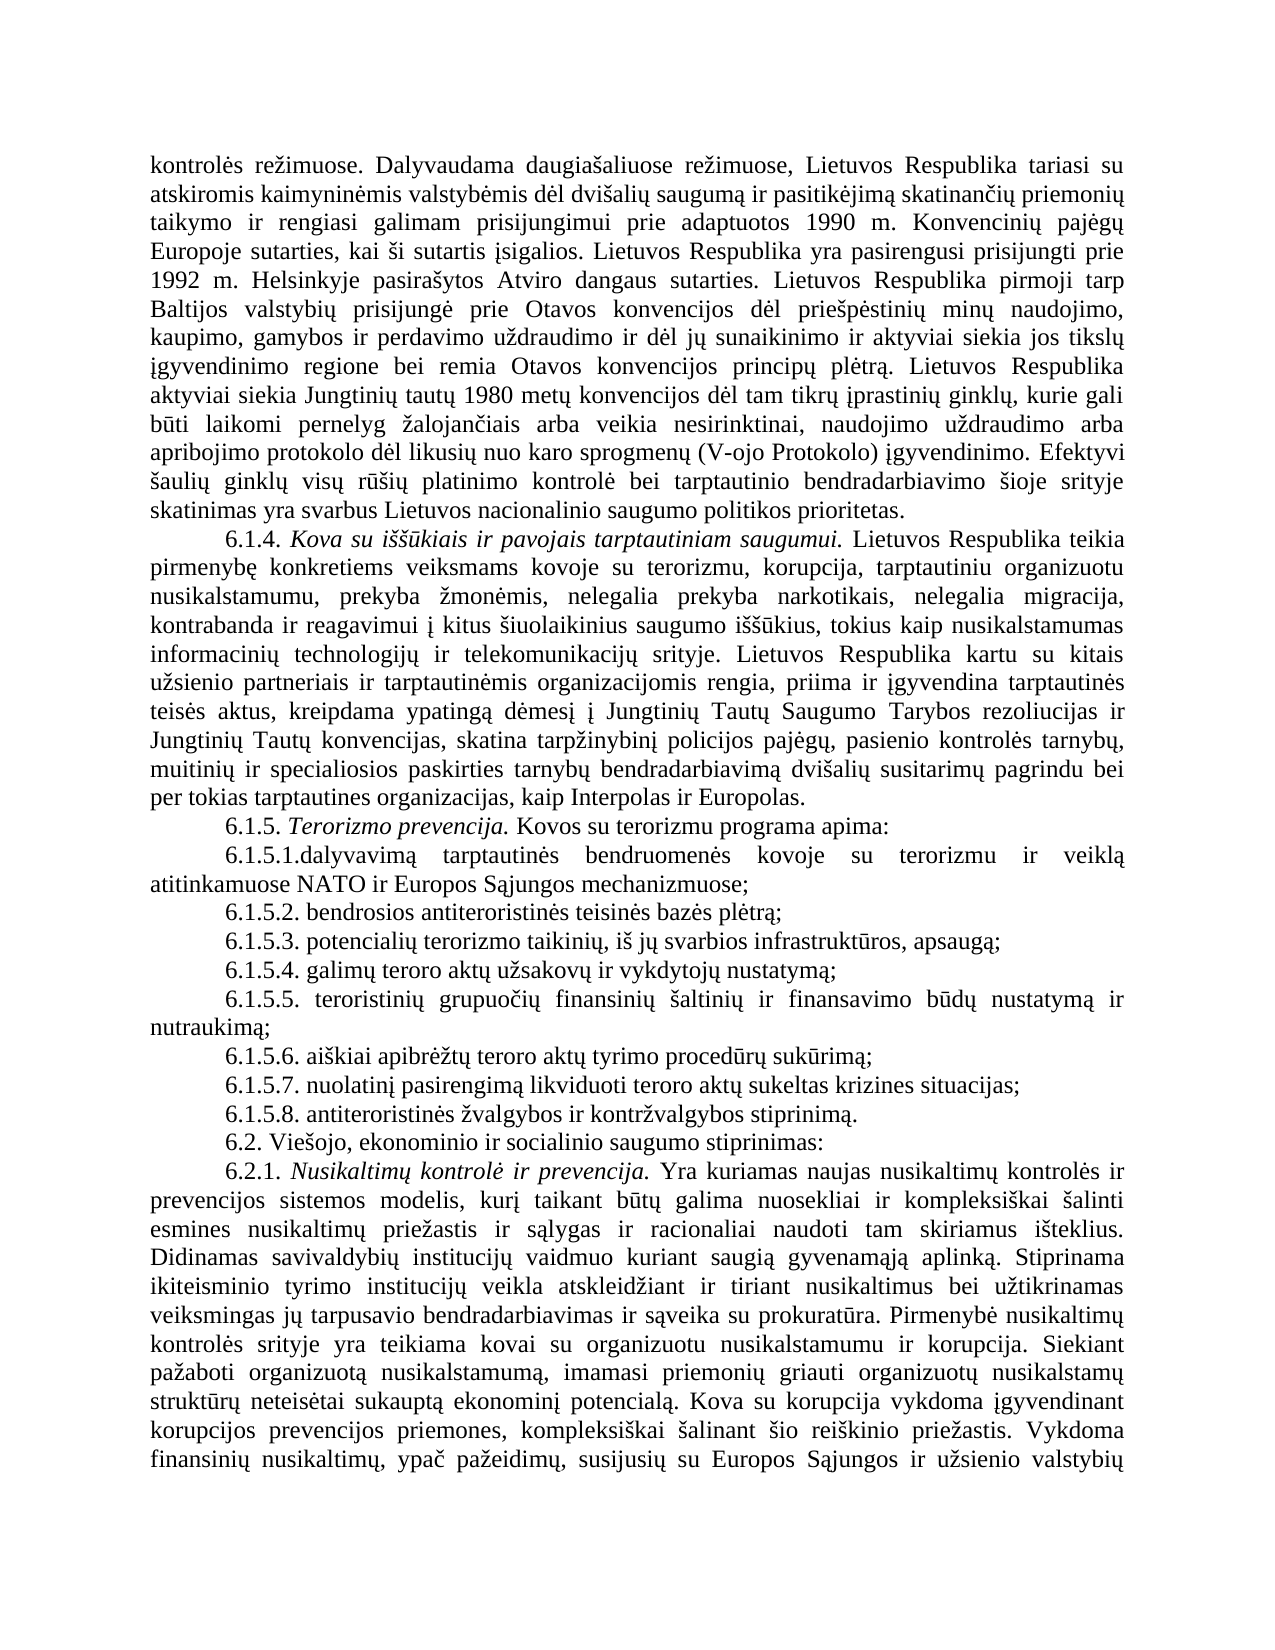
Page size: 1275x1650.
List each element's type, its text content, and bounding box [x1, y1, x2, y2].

text 6.1.5.8. antiteroristinės žvalgybos ir kontržvalgybos stiprinimą. [150, 1099, 1125, 1127]
text 6.1.5.7. nuolatinį pasirengimą likviduoti teroro aktų sukeltas krizines situacijas; [150, 1070, 1125, 1099]
text 6.2.1. Nusikaltimų kontrolė ir prevencija. Yra kuriamas naujas nusikaltimų kontrolės ir prevencijos sistemos modelis, kurį taikant būtų galima nuosekliai ir kompleksiškai šalinti esmines nusikaltimų priežastis ir sąlygas ir racionaliai naudoti tam skiriamus išteklius. Didinamas savivaldybių institucijų vaidmuo kuriant saugią gyvenamąją aplinką. Stiprinama ikiteisminio tyrimo institucijų veikla atskleidžiant ir tiriant nusikaltimus bei užtikrinamas veiksmingas jų tarpusavio bendradarbiavimas ir sąveika su prokuratūra. Pirmenybė nusikaltimų kontrolės srityje yra teikiama kovai su organizuotu nusikalstamumu ir korupcija. Siekiant pažaboti organizuotą nusikalstamumą, imamasi priemonių griauti organizuotų nusikalstamų struktūrų neteisėtai sukauptą ekonominį potencialą. Kova su korupcija vykdoma įgyvendinant korupcijos prevencijos priemones, kompleksiškai šalinant šio reiškinio priežastis. Vykdoma finansinių nusikaltimų, ypač pažeidimų, susijusių su Europos Sąjungos ir užsienio valstybių [150, 1156, 1125, 1472]
text 6.1.5.5. teroristinių grupuočių finansinių šaltinių ir finansavimo būdų nustatymą ir nutraukimą; [150, 984, 1125, 1041]
text 6.1.5.2. bendrosios antiteroristinės teisinės bazės plėtrą; [150, 897, 1125, 926]
text 6.1.4. Kova su iššūkiais ir pavojais tarptautiniam saugumui. Lietuvos Respublika teikia pirmenybę konkretiems veiksmams kovoje su terorizmu, korupcija, tarptautiniu organizuotu nusikalstamumu, prekyba žmonėmis, nelegalia prekyba narkotikais, nelegalia migracija, kontrabanda ir reagavimui į kitus šiuolaikinius saugumo iššūkius, tokius kaip nusikalstamumas informacinių technologijų ir telekomunikacijų srityje. Lietuvos Respublika kartu su kitais užsienio partneriais ir tarptautinėmis organizacijomis rengia, priima ir įgyvendina tarptautinės teisės aktus, kreipdama ypatingą dėmesį į Jungtinių Tautų Saugumo Tarybos rezoliucijas ir Jungtinių Tautų konvencijas, skatina tarpžinybinį policijos pajėgų, pasienio kontrolės tarnybų, muitinių ir specialiosios paskirties tarnybų bendradarbiavimą dvišalių susitarimų pagrindu bei per tokias tarptautines organizacijas, kaip Interpolas ir Europolas. [150, 524, 1125, 811]
text 6.1.5.6. aiškiai apibrėžtų teroro aktų tyrimo procedūrų sukūrimą; [150, 1041, 1125, 1070]
text kontrolės režimuose. Dalyvaudama daugiašaliuose režimuose, Lietuvos Respublika tariasi su atskiromis kaimyninėmis valstybėmis dėl dvišalių saugumą ir pasitikėjimą skatinančių priemonių taikymo ir rengiasi galimam prisijungimui prie adaptuotos 1990 m. Konvencinių pajėgų Europoje sutarties, kai ši sutartis įsigalios. Lietuvos Respublika yra pasirengusi prisijungti prie 1992 m. Helsinkyje pasirašytos Atviro dangaus sutarties. Lietuvos Respublika pirmoji tarp Baltijos valstybių prisijungė prie Otavos konvencijos dėl priešpėstinių minų naudojimo, kaupimo, gamybos ir perdavimo uždraudimo ir dėl jų sunaikinimo ir aktyviai siekia jos tikslų įgyvendinimo regione bei remia Otavos konvencijos principų plėtrą. Lietuvos Respublika aktyviai siekia Jungtinių tautų 1980 metų konvencijos dėl tam tikrų įprastinių ginklų, kurie gali būti laikomi pernelyg žalojančiais arba veikia nesirinktinai, naudojimo uždraudimo arba apribojimo protokolo dėl likusių nuo karo sprogmenų (V-ojo Protokolo) įgyvendinimo. Efektyvi šaulių ginklų visų rūšių platinimo kontrolė bei tarptautinio bendradarbiavimo šioje srityje skatinimas yra svarbus Lietuvos nacionalinio saugumo politikos prioritetas. [150, 150, 1125, 524]
text 6.2. Viešojo, ekonominio ir socialinio saugumo stiprinimas: [150, 1127, 1125, 1156]
text 6.1.5. Terorizmo prevencija. Kovos su terorizmu programa apima: [150, 811, 1125, 840]
text 6.1.5.3. potencialių terorizmo taikinių, iš jų svarbios infrastruktūros, apsaugą; [150, 926, 1125, 955]
text 6.1.5.4. galimų teroro aktų užsakovų ir vykdytojų nustatymą; [150, 955, 1125, 984]
text 6.1.5.1.dalyvavimą tarptautinės bendruomenės kovoje su terorizmu ir veiklą atitinkamuose NATO ir Europos Sąjungos mechanizmuose; [150, 840, 1125, 897]
